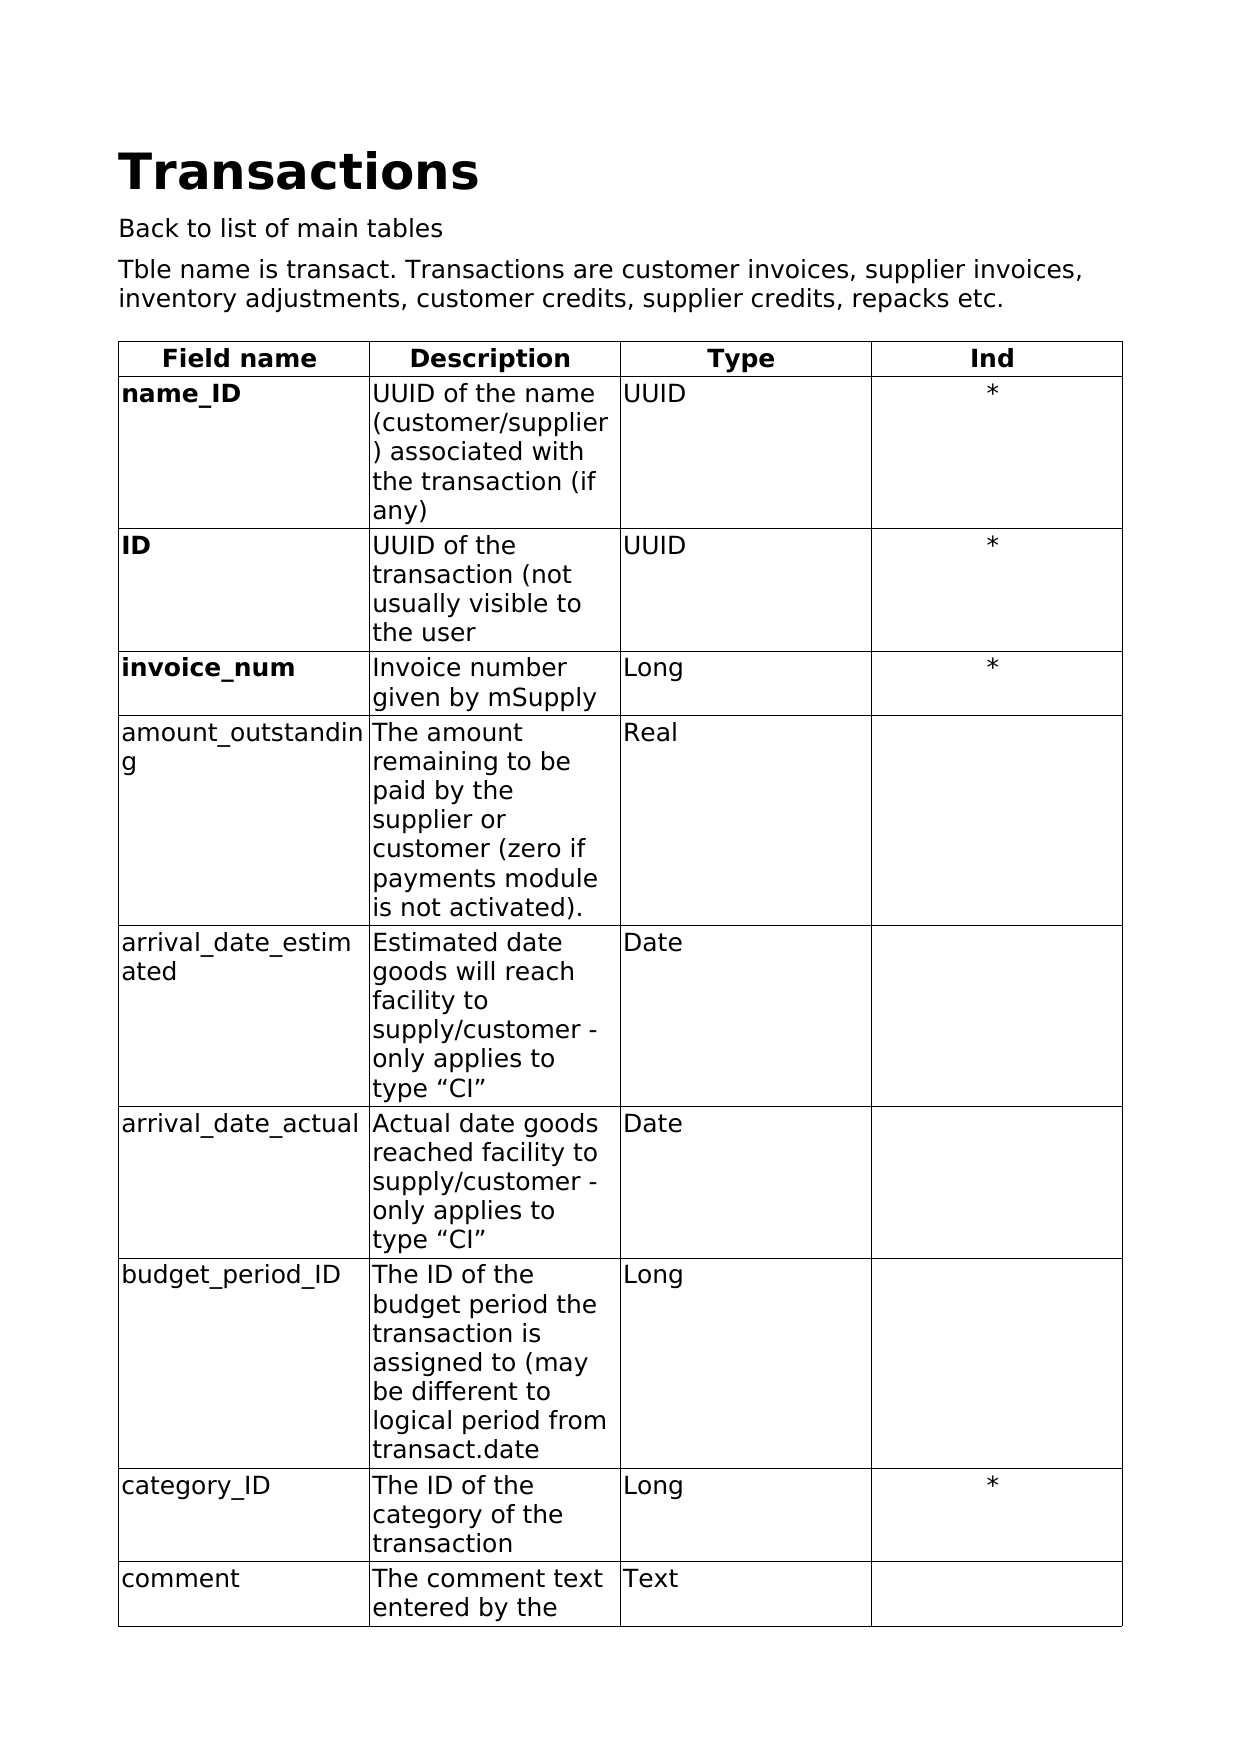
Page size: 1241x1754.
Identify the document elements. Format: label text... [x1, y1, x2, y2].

text Tble name is transact. Transactions are customer invoices, supplier invoices, inventory adjustments, customer credits, supplier credits, repacks etc. [118, 256, 1122, 314]
table_cell budget_period_ID [119, 1259, 369, 1468]
table_cell arrival_date_estimated [119, 926, 369, 1106]
subtitle Transactions [118, 143, 1122, 201]
table_cell * [872, 652, 1122, 715]
table_cell ID [119, 529, 369, 651]
table_cell Long [621, 1469, 871, 1561]
text Back to list of main tables [118, 214, 1122, 243]
table_cell UUID of the name (customer/supplier) associated with the transaction (if any) [370, 377, 620, 528]
table_cell [872, 1259, 1122, 1468]
table_cell * [872, 1469, 1122, 1561]
table_cell comment [119, 1562, 369, 1626]
table_cell Invoice number given by mSupply [370, 652, 620, 715]
table_header Field name [119, 342, 369, 376]
table_cell invoice_num [119, 652, 369, 715]
table_cell [872, 1107, 1122, 1258]
table_cell name_ID [119, 377, 369, 528]
table_cell Real [621, 716, 871, 925]
table_header Description [370, 342, 620, 376]
table_cell Actual date goods reached facility to supply/customer -only applies to type “CI” [370, 1107, 620, 1258]
table_cell [872, 1562, 1122, 1626]
table_cell Long [621, 652, 871, 715]
table_cell UUID [621, 377, 871, 528]
table_cell * [872, 377, 1122, 528]
table_cell category_ID [119, 1469, 369, 1561]
table_cell Estimated date goods will reach facility to supply/customer -only applies to type “CI” [370, 926, 620, 1106]
table_cell * [872, 529, 1122, 651]
table_header Ind [872, 342, 1122, 376]
table_cell UUID of the transaction (not usually visible to the user [370, 529, 620, 651]
table_header Type [621, 342, 871, 376]
table_cell [872, 716, 1122, 925]
table_cell The ID of the budget period the transaction is assigned to (may be different to logical period from transact.date [370, 1259, 620, 1468]
table_cell The amount remaining to be paid by the supplier or customer (zero if payments module is not activated). [370, 716, 620, 925]
table_cell Date [621, 1107, 871, 1258]
table_cell arrival_date_actual [119, 1107, 369, 1258]
table_cell The comment text entered by the [370, 1562, 620, 1626]
table_cell amount_outstanding [119, 716, 369, 925]
table_cell UUID [621, 529, 871, 651]
table_cell [872, 926, 1122, 1106]
table_cell The ID of the category of the transaction [370, 1469, 620, 1561]
table_cell Long [621, 1259, 871, 1468]
table_cell Date [621, 926, 871, 1106]
table_cell Text [621, 1562, 871, 1626]
